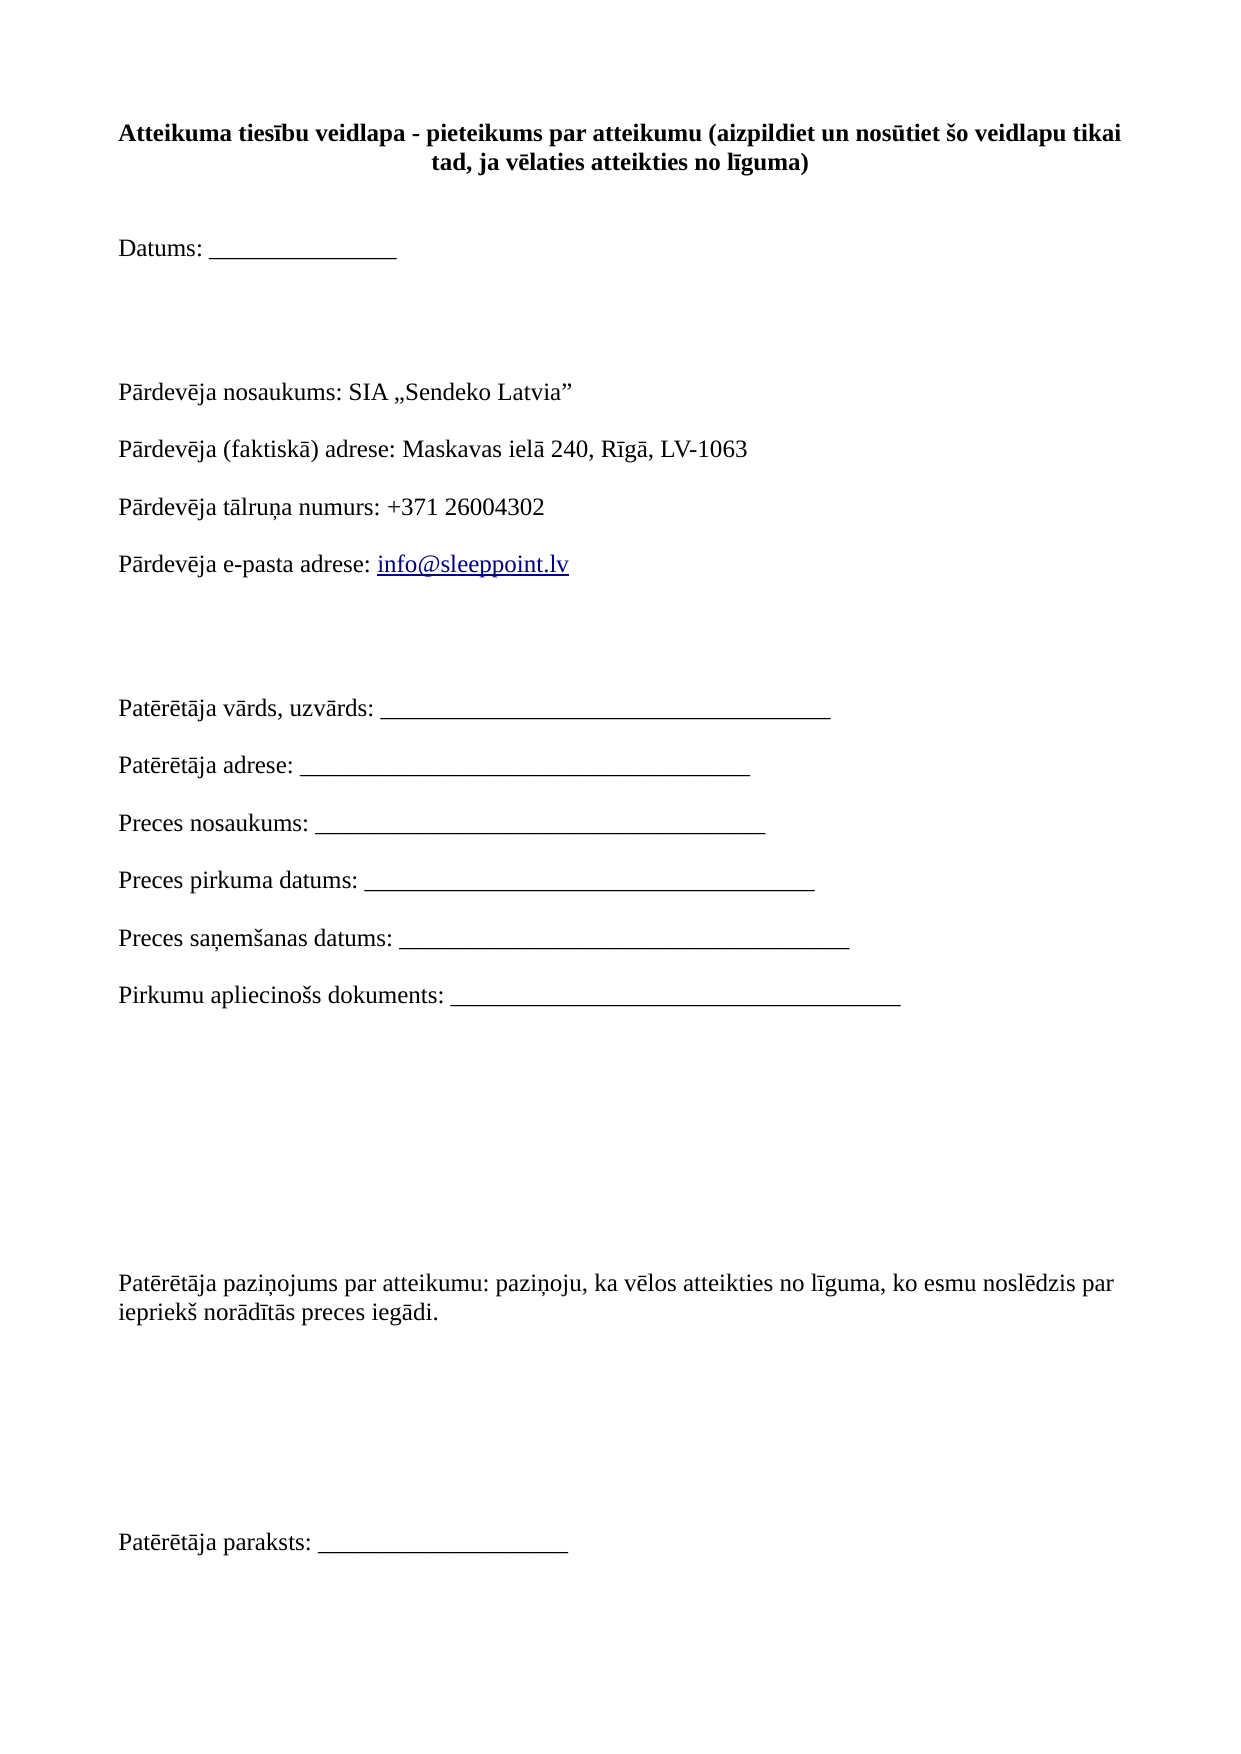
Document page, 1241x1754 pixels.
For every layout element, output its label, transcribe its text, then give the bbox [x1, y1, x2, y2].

text Pārdevēja e-pasta adrese: info@sleeppoint.lv [118, 549, 1122, 578]
text Datums: _______________ [118, 233, 1122, 262]
text Pārdevēja nosaukums: SIA „Sendeko Latvia” [118, 377, 1122, 406]
text Patērētāja paziņojums par atteikumu: paziņoju, ka vēlos atteikties no līguma, ko esmu noslēdzis par iepriekš norādītās preces iegādi. [118, 1268, 1122, 1326]
text Patērētāja adrese: ____________________________________ [118, 751, 1122, 779]
text Preces saņemšanas datums: ____________________________________ [118, 923, 1122, 952]
text Atteikuma tiesību veidlapa - pieteikums par atteikumu (aizpildiet un nosūtiet šo veidlapu tikai tad, ja vēlaties atteikties no līguma) [118, 118, 1122, 176]
text Preces pirkuma datums: ____________________________________ [118, 866, 1122, 894]
text Pirkumu apliecinošs dokuments: ____________________________________ [118, 981, 1122, 1009]
text Pārdevēja tālruņa numurs: +371 26004302 [118, 492, 1122, 521]
text Pārdevēja (faktiskā) adrese: Maskavas ielā 240, Rīgā, LV-1063 [118, 434, 1122, 463]
text Patērētāja vārds, uzvārds: ____________________________________ [118, 693, 1122, 722]
text Patērētāja paraksts: ____________________ [118, 1527, 1122, 1556]
text Preces nosaukums: ____________________________________ [118, 808, 1122, 837]
